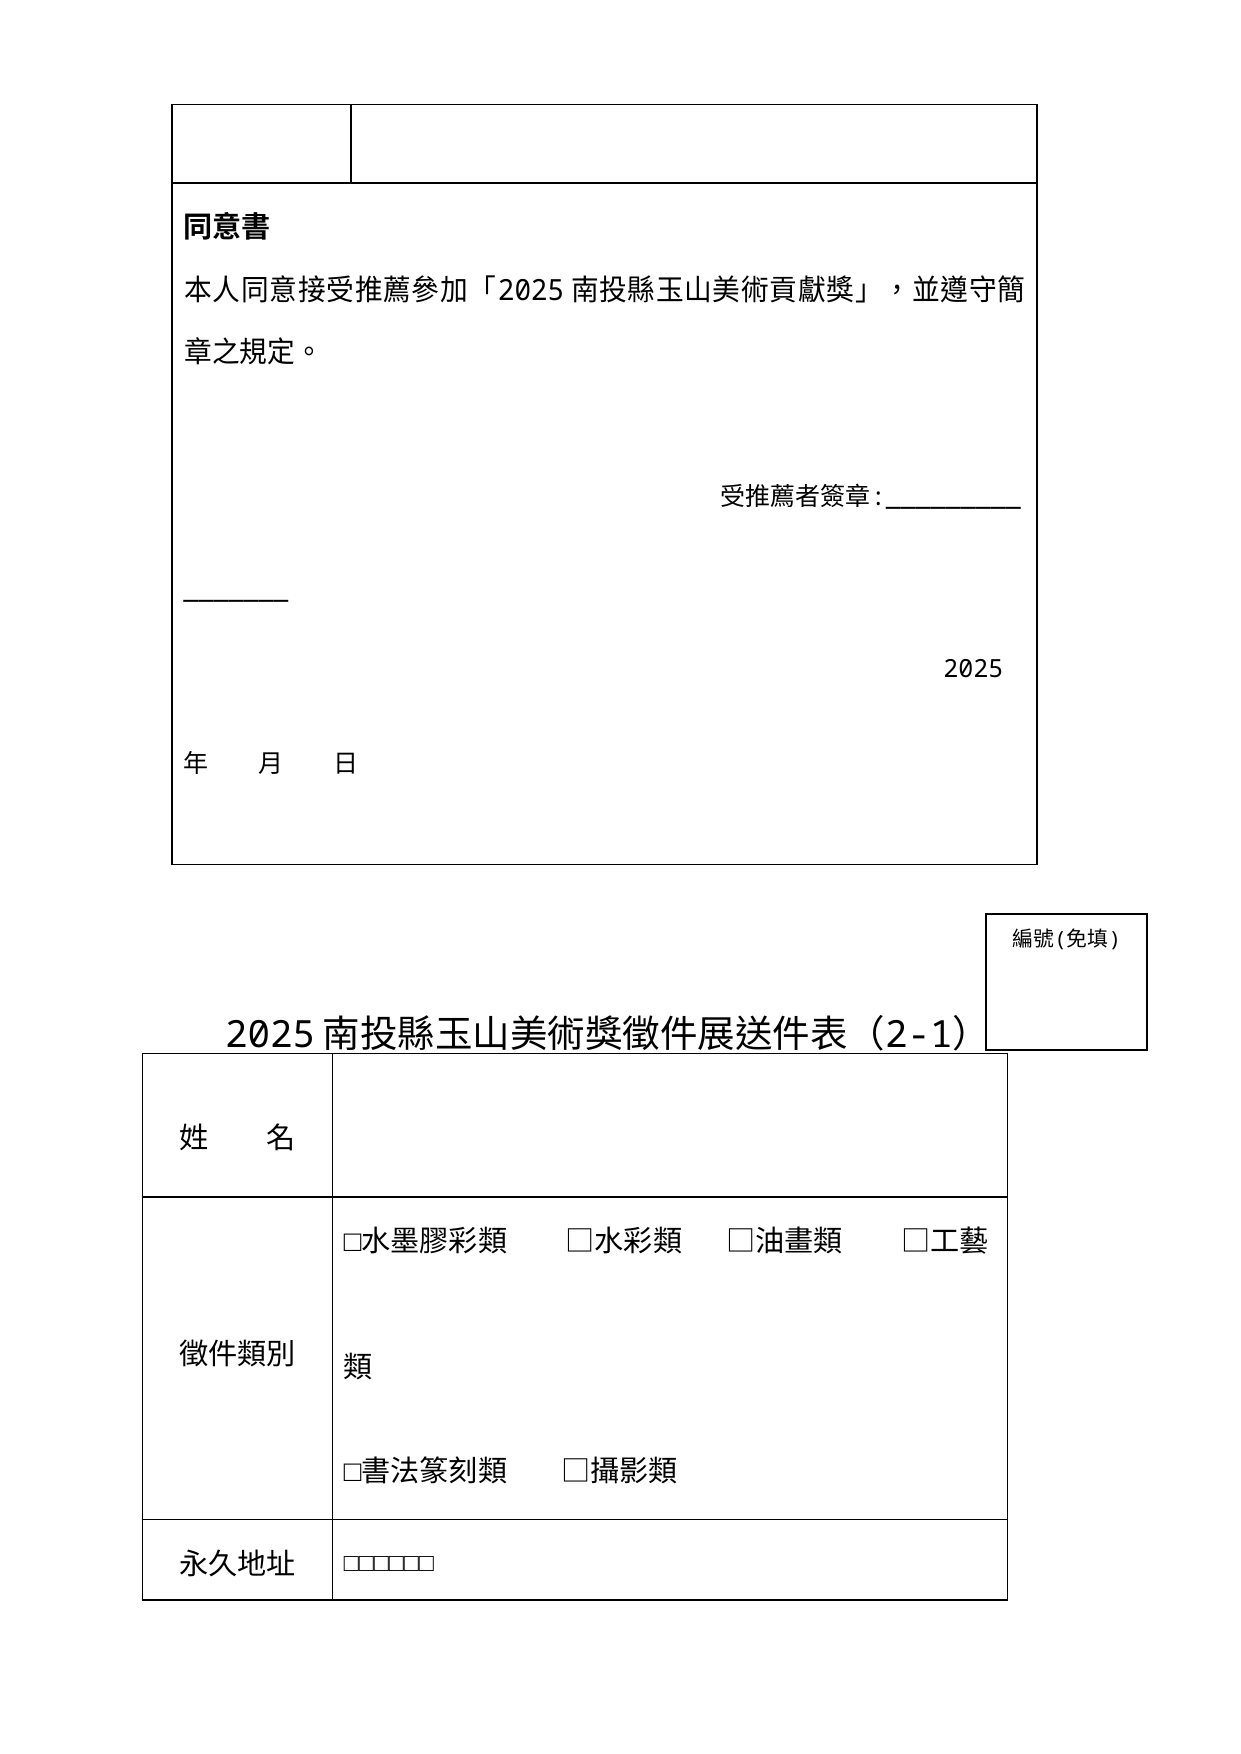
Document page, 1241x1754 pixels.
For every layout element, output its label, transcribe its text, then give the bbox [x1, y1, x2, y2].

table_cell [352, 105, 1036, 182]
table_cell [173, 105, 350, 182]
table_cell □水墨膠彩類 □水彩類 □油畫類 □工藝類 □書法篆刻類 □攝影類 [333, 1198, 1007, 1518]
text 2025南投縣玉山美術獎徵件展送件表（2-1） [187, 990, 1053, 1052]
table_cell 永久地址 [143, 1520, 332, 1599]
table_cell 徵件類別 [143, 1198, 332, 1518]
table_cell 同意書 本人同意接受推薦參加「2025南投縣玉山美術貢獻獎」，並遵守簡章之規定。 受推薦者簽章:________________ 2025年 月 日 [173, 184, 1036, 863]
text 編號(免填) [1002, 922, 1131, 952]
table_header 姓 名 [143, 1054, 332, 1196]
table_cell □□□□□□ [333, 1520, 1007, 1599]
table_header [333, 1054, 1007, 1196]
